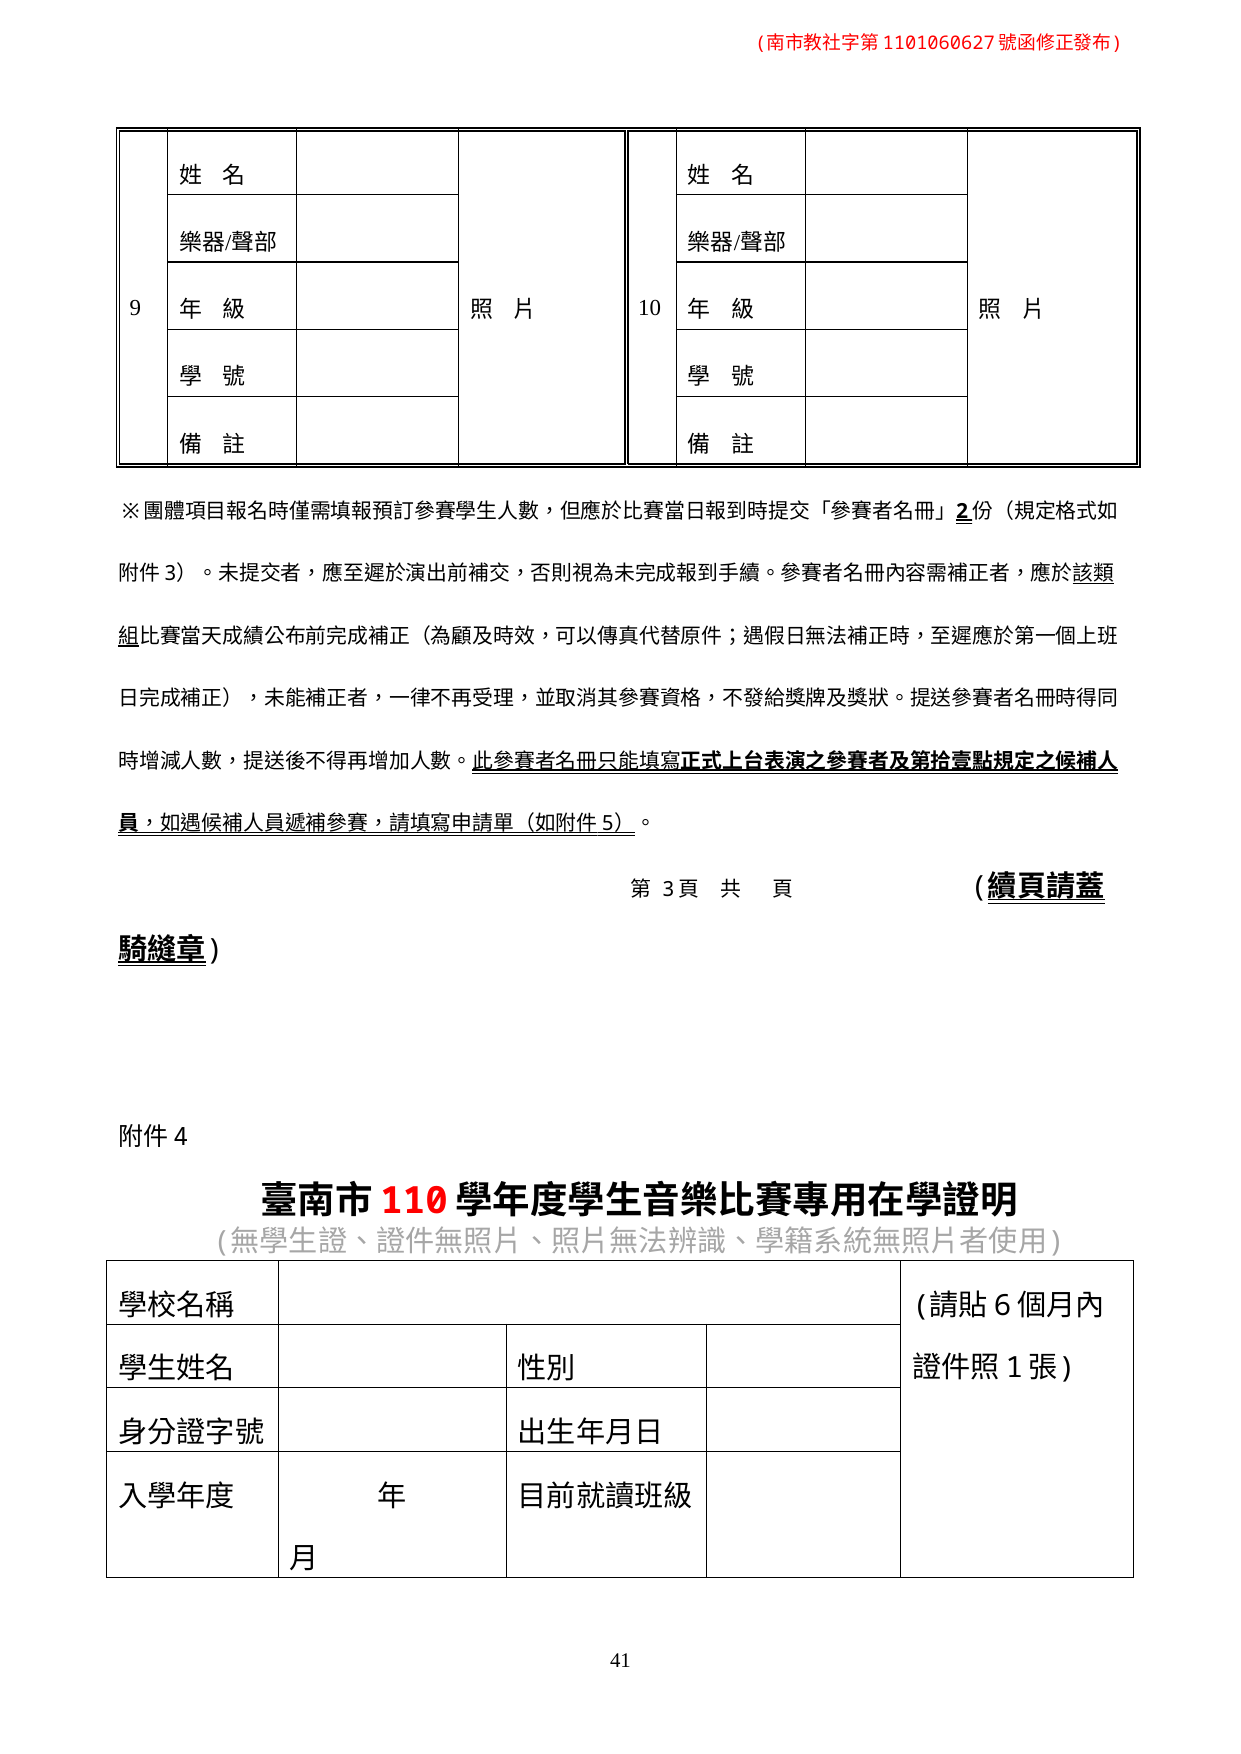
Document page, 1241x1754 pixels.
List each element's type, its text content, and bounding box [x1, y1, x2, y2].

table_cell [806, 132, 967, 194]
table_cell 學 號 [677, 330, 805, 396]
table_cell 性別 [507, 1325, 706, 1387]
table_cell [806, 397, 967, 463]
table_cell 身分證字號 [107, 1388, 278, 1451]
table_cell 姓 名 [677, 132, 805, 194]
table_header 學校名稱 [107, 1261, 278, 1323]
table_cell 9 [120, 132, 167, 463]
text (無學生證、證件無照片、照片無法辨識、學籍系統無照片者使用) [155, 1218, 1122, 1260]
table_cell 備 註 [168, 397, 296, 463]
text ※團體項目報名時僅需填報預訂參賽學生人數，但應於比賽當日報到時提交「參賽者名冊」2份（規定格式如附件3）。未提交者，應至遲於演出前補交，否則視為未完成報到手續。參賽者名冊內容需補正者，應於該類組比賽當天成績公布前完成補正（為顧及時效，可以傳真代替原件；遇假日無法補正時，至遲應於第一個上班日完成補正），未能補正者，一律不再受理，並取消其參賽資格，不發給獎牌及獎狀。提送參賽者名冊時得同時增減人數，提送後不得再增加人數。此參賽者名冊只能填寫正式上台表演之參賽者及第拾壹點規定之候補人員，如遇候補人員遞補參賽，請填寫申請單（如附件5）。 [118, 468, 1122, 843]
table_header (請貼6個月內證件照1張) [901, 1261, 1133, 1577]
table_cell 年 級 [168, 263, 296, 328]
table_header [279, 1261, 900, 1323]
table_cell [279, 1388, 506, 1451]
table_cell 目前就讀班級 [507, 1452, 706, 1577]
table_cell 照 片 [459, 132, 624, 463]
table_cell [806, 330, 967, 396]
table_cell 10 [629, 132, 676, 463]
table_cell 年 級 [677, 263, 805, 328]
table_cell [707, 1388, 900, 1451]
text 第 3頁 共 頁 (續頁請蓋騎縫章) [118, 843, 1122, 968]
text 附件4 [118, 1093, 1122, 1155]
table_cell 姓 名 [168, 132, 296, 194]
table_cell [707, 1325, 900, 1387]
table_cell [297, 195, 458, 261]
table_cell 年 月 [279, 1452, 506, 1577]
table_cell 入學年度 [107, 1452, 278, 1577]
table_cell 樂器/聲部 [677, 195, 805, 261]
table_cell [806, 195, 967, 261]
table_cell [297, 132, 458, 194]
table_cell 出生年月日 [507, 1388, 706, 1451]
table_cell 照 片 [968, 132, 1136, 463]
table_cell [297, 263, 458, 328]
table_cell [297, 330, 458, 396]
table_cell 學生姓名 [107, 1325, 278, 1387]
table_cell 備 註 [677, 397, 805, 463]
table_cell [806, 263, 967, 328]
table_cell 學 號 [168, 330, 296, 396]
table_cell 樂器/聲部 [168, 195, 296, 261]
table_cell [707, 1452, 900, 1577]
table_cell [279, 1325, 506, 1387]
text 臺南市110學年度學生音樂比賽專用在學證明 [156, 1155, 1122, 1218]
table_cell [297, 397, 458, 463]
